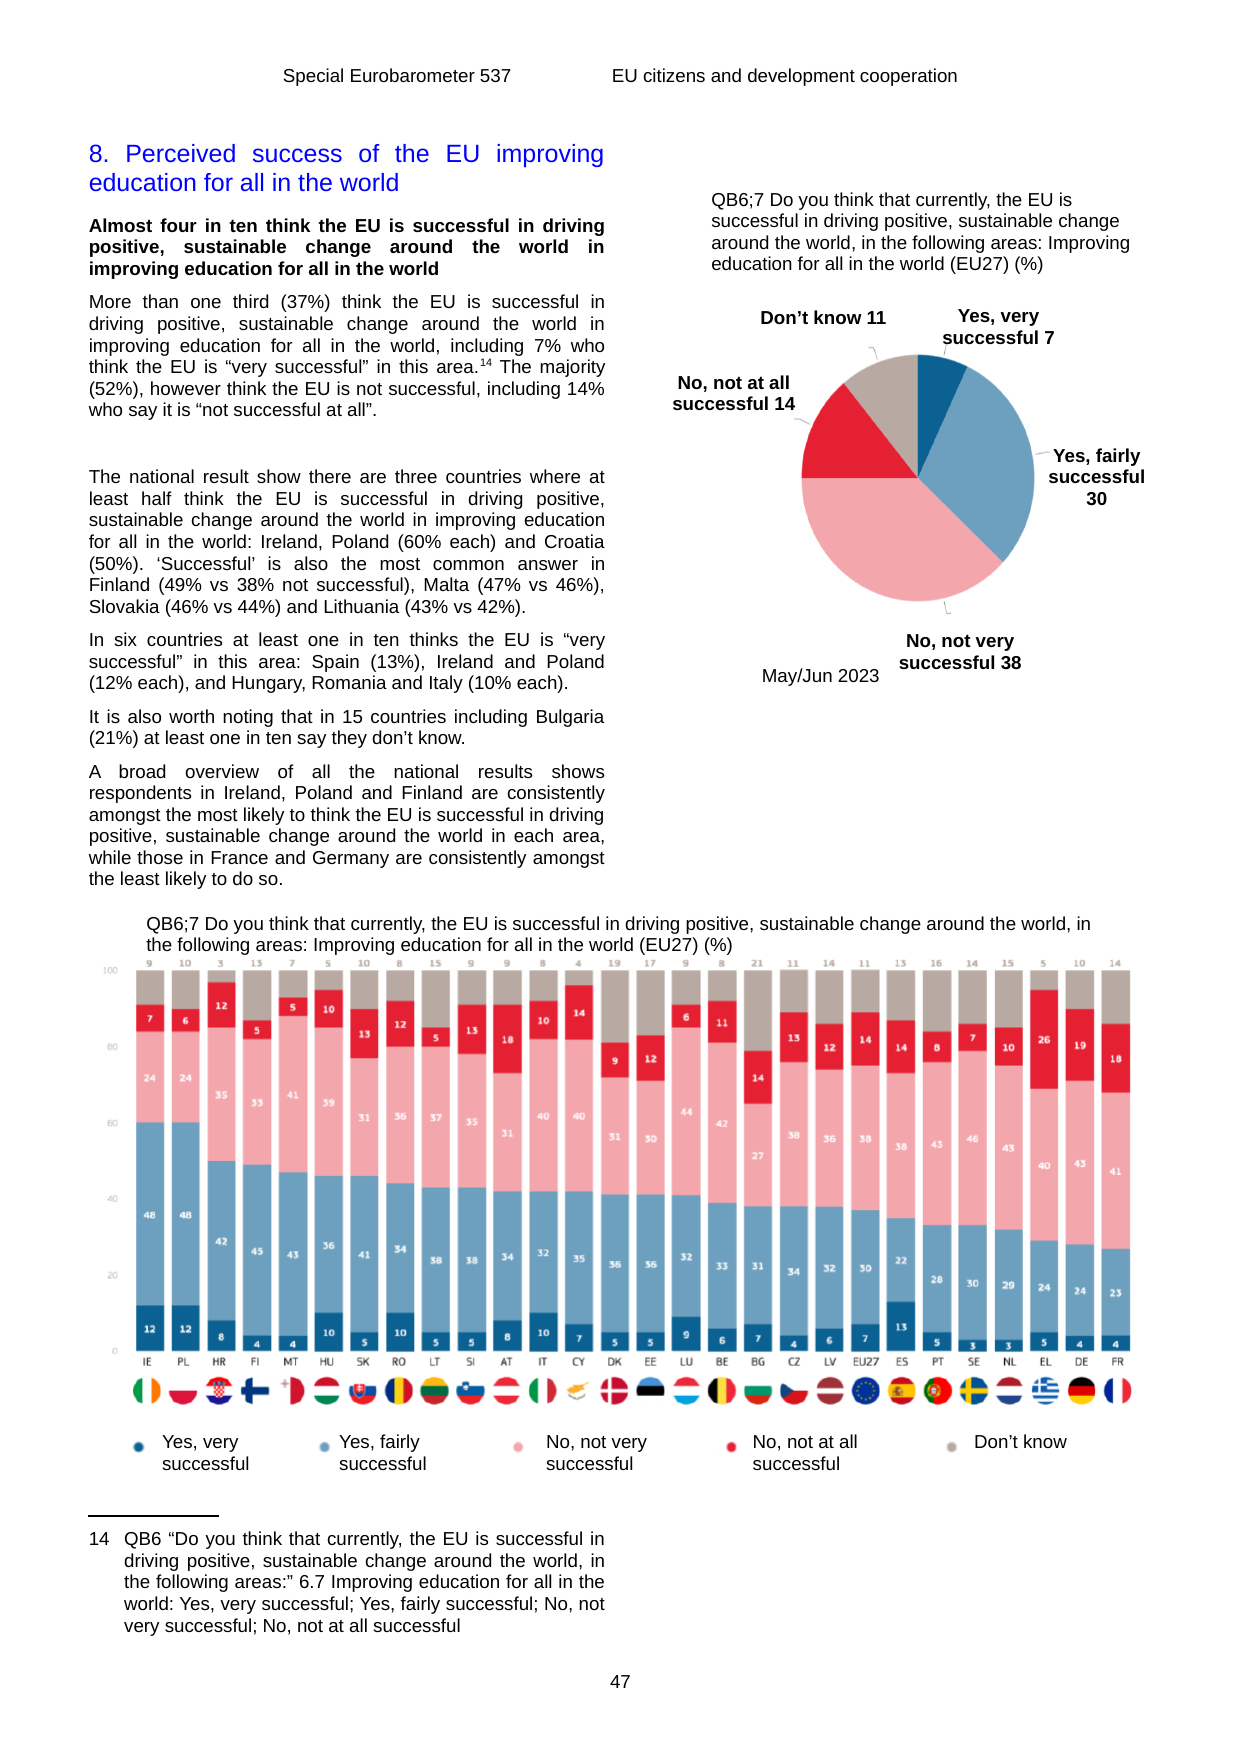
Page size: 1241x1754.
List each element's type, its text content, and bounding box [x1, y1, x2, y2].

subtitle 8. Perceived success of the EU improving education for all in the world [88, 139, 605, 196]
text In six countries at least one in ten thinks the EU is “very successful” in this area: Spain (13%), Ireland and Poland (12% each), and Hungary, Romania and Italy (10% each). [88, 629, 605, 693]
picture [117, 1423, 960, 1464]
picture [768, 330, 1054, 623]
picture [87, 948, 1137, 1409]
text More than one third (37%) think the EU is successful in driving positive, sustainable change around the world in improving education for all in the world, including 7% who think the EU is “very successful” in this area. The majority (52%), however think the EU is not successful, including 14% who say it is “not successful at all”. [88, 291, 605, 421]
text Almost four in ten think the EU is successful in driving positive, sustainable change around the world in improving education for all in the world [88, 215, 605, 279]
text The national result show there are three countries where at least half think the EU is successful in driving positive, sustainable change around the world in improving education for all in the world: Ireland, Poland (60% each) and Croatia (50%). ‘Successful’ is also the most common answer in Finland (49% vs 38% not successful), Malta (47% vs 46%), Slovakia (46% vs 44%) and Lithuania (43% vs 42%). [88, 466, 605, 617]
text QB6 “Do you think that currently, the EU is successful in driving positive, sustainable change around the world, in the following areas:” 6.7 Improving education for all in the world: Yes, very successful; Yes, fairly successful; No, not very successful; No, not at all successful [88, 1528, 605, 1636]
text It is also worth noting that in 15 countries including Bulgaria (21%) at least one in ten say they don’t know. [88, 705, 605, 748]
text A broad overview of all the national results shows respondents in Ireland, Poland and Finland are consistently amongst the most likely to think the EU is successful in driving positive, sustainable change around the world in each area, while those in France and Germany are consistently amongst the least likely to do so. [88, 760, 605, 890]
